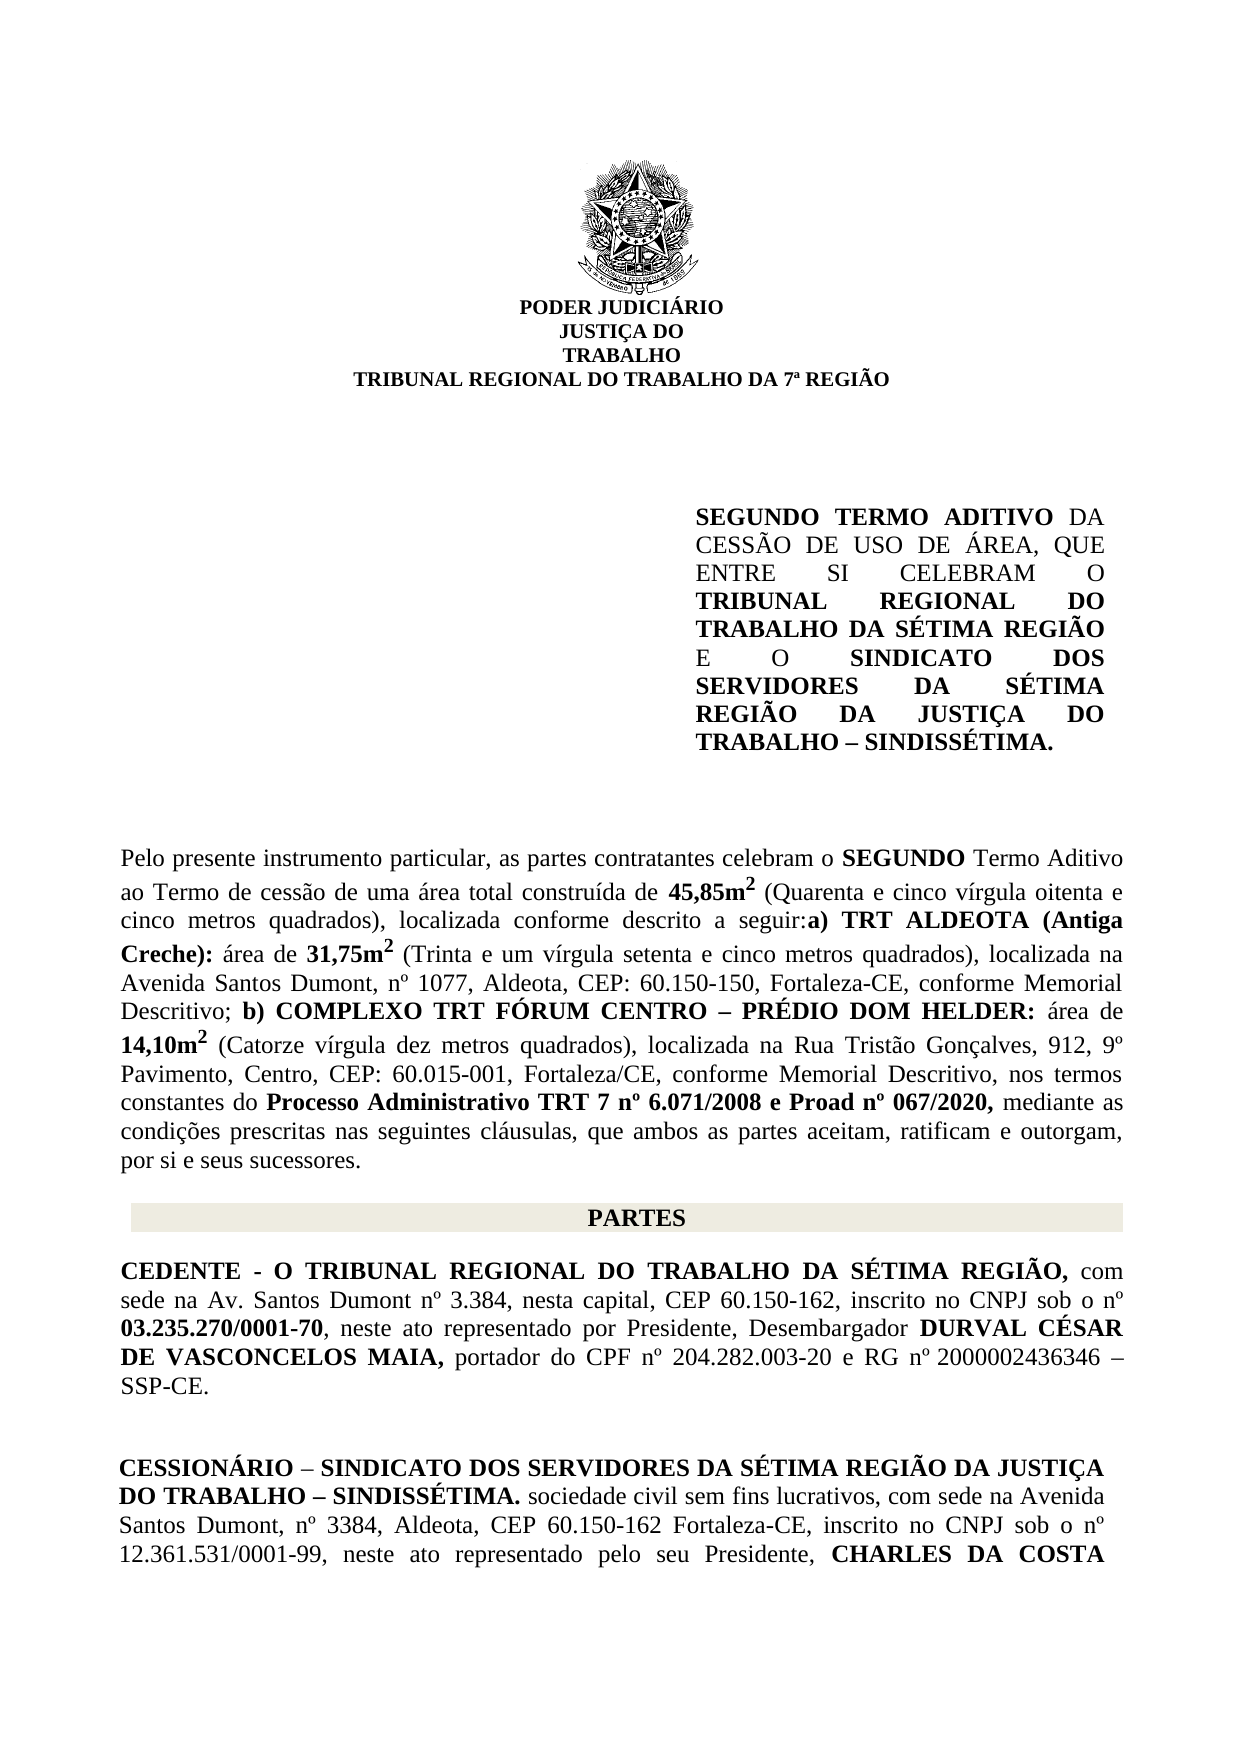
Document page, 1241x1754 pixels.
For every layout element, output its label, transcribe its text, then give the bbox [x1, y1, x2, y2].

subtitle PARTES [131, 1203, 1123, 1232]
text Pelo presente instrumento particular, as partes contratantes celebram o SEGUNDO Termo Aditivo ao Termo de cessão de uma área total construída de 45,85m2 (Quarenta e cinco vírgula oitenta e cinco metros quadrados), localizada conforme descrito a seguir:a) TRT ALDEOTA (Antiga Creche): área de 31,75m2 (Trinta e um vírgula setenta e cinco metros quadrados), localizada na Avenida Santos Dumont, nº 1077, Aldeota, CEP: 60.150-150, Fortaleza-CE, conforme Memorial Descritivo; b) COMPLEXO TRT FÓRUM CENTRO – PRÉDIO DOM HELDER: área de 14,10m2 (Catorze vírgula dez metros quadrados), localizada na Rua Tristão Gonçalves, 912, 9º Pavimento, Centro, CEP: 60.015-001, Fortaleza/CE, conforme Memorial Descritivo, nos termos constantes do Processo Administrativo TRT 7 nº 6.071/2008 e Proad nº 067/2020, mediante as condições prescritas nas seguintes cláusulas, que ambos as partes aceitam, ratificam e outorgam, por si e seus sucessores. [120, 843, 1123, 1174]
text SEGUNDO TERMO ADITIVO DA CESSÃO DE USO DE ÁREA, QUE ENTRE SI CELEBRAM O TRIBUNAL REGIONAL DO TRABALHO DA SÉTIMA REGIÃO E O SINDICATO DOS SERVIDORES DA SÉTIMA REGIÃO DA JUSTIÇA DO TRABALHO – SINDISSÉTIMA. [695, 502, 1105, 756]
text TRIBUNAL REGIONAL DO TRABALHO DA 7ª REGIÃO [303, 367, 939, 391]
text PODER JUDICIÁRIO JUSTIÇA DO TRABALHO [515, 295, 728, 367]
picture [577, 160, 699, 295]
text CESSIONÁRIO – SINDICATO DOS SERVIDORES DA SÉTIMA REGIÃO DA JUSTIÇA DO TRABALHO – SINDISSÉTIMA. sociedade civil sem fins lucrativos, com sede na Avenida Santos Dumont, nº 3384, Aldeota, CEP 60.150-162 Fortaleza-CE, inscrito no CNPJ sob o nº 12.361.531/0001-99, neste ato representado pelo seu Presidente, CHARLES DA COSTA [119, 1453, 1105, 1568]
text CEDENTE - O TRIBUNAL REGIONAL DO TRABALHO DA SÉTIMA REGIÃO, com sede na Av. Santos Dumont nº 3.384, nesta capital, CEP 60.150-162, inscrito no CNPJ sob o nº 03.235.270/0001-70, neste ato representado por Presidente, Desembargador DURVAL CÉSAR DE VASCONCELOS MAIA, portador do CPF nº 204.282.003-20 e RG nº 2000002436346 – SSP-CE. [120, 1256, 1123, 1400]
